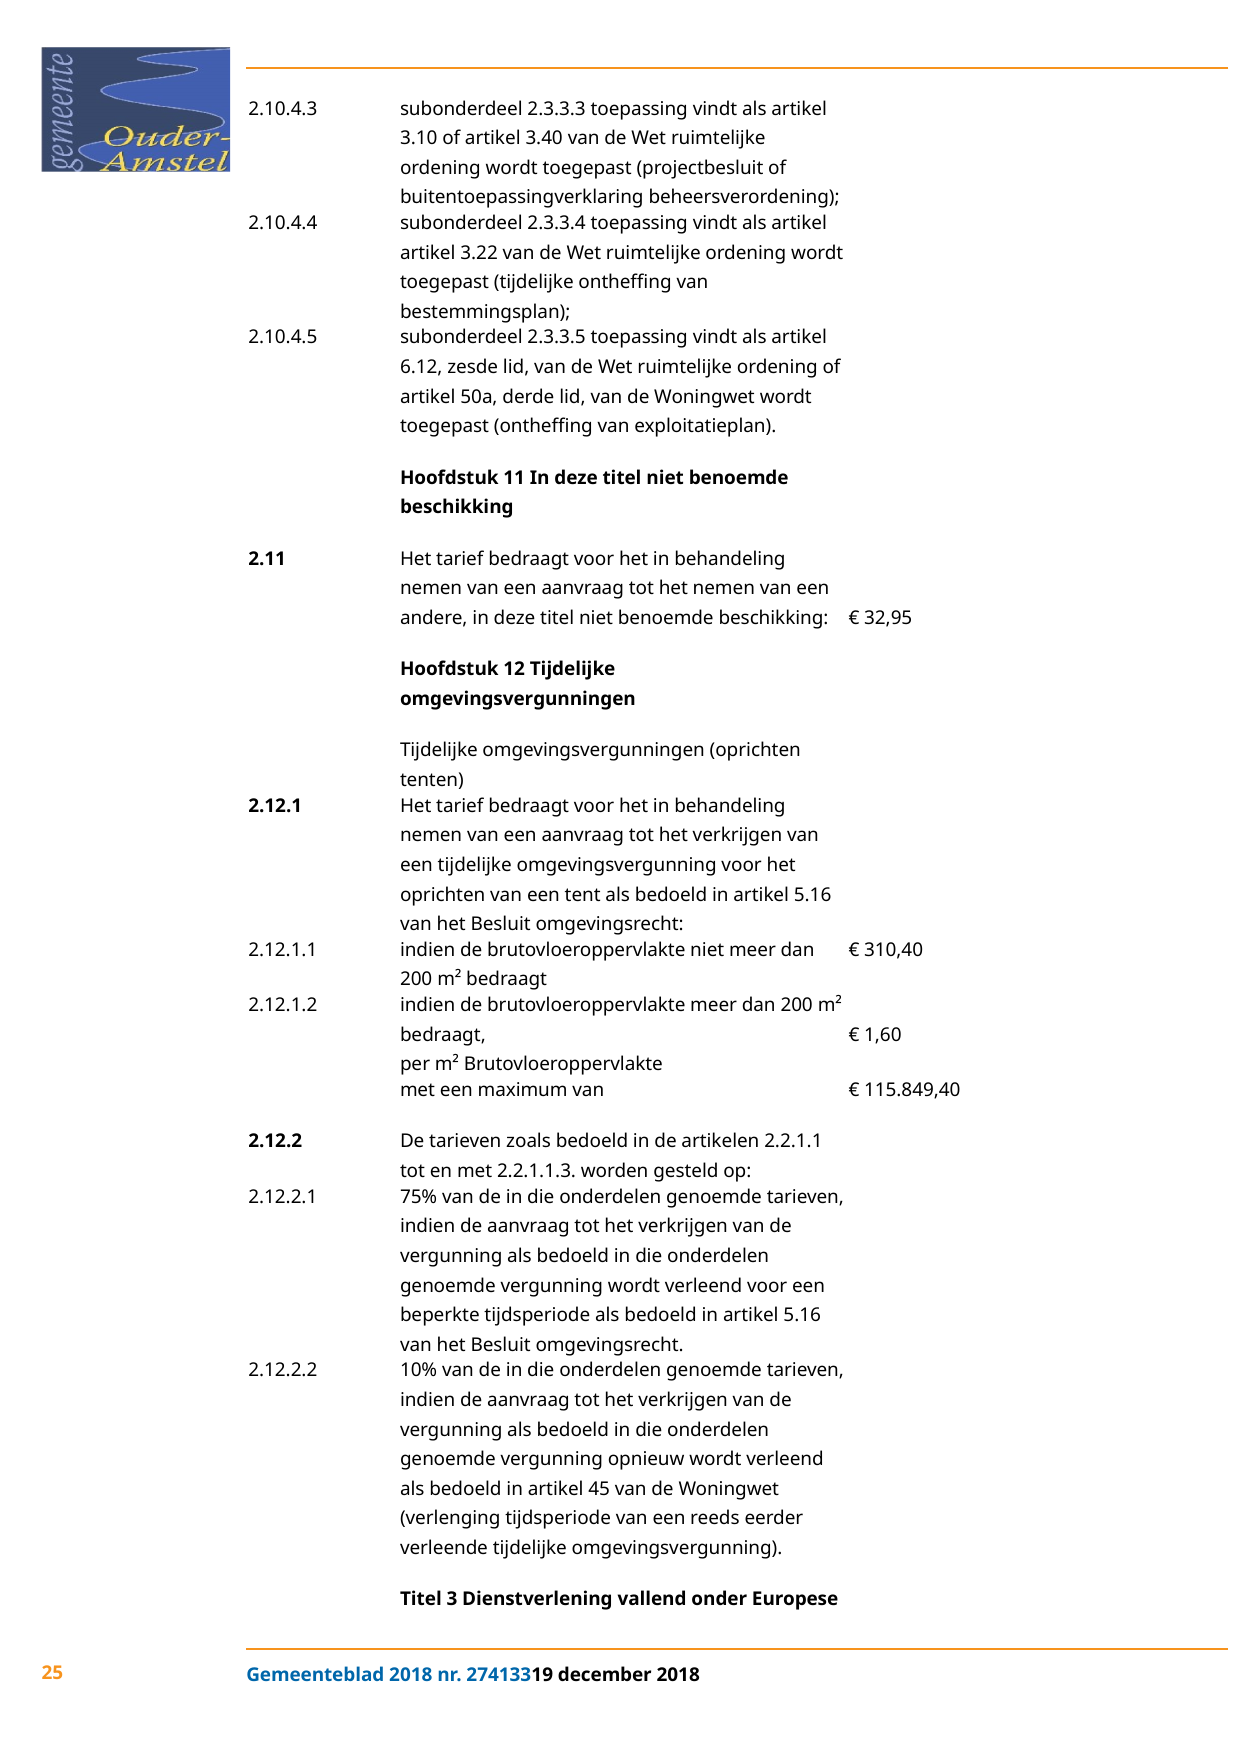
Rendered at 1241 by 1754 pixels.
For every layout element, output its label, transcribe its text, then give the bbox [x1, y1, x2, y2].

table_cell subonderdeel 2.3.3.5 toepassing vindt als artikel 6.12, zesde lid, van de Wet ruimtelijke ordening of artikel 50a, derde lid, van de Woningwet wordt toegepast (ontheffing van exploitatieplan). [400, 324, 848, 438]
table_cell 2.12.2.2 [248, 1357, 400, 1560]
table_cell [848, 464, 1000, 519]
table_cell indien de brutovloeroppervlakte niet meer dan 200 m² bedraagt [400, 936, 848, 991]
table_cell [248, 630, 400, 656]
table_cell [248, 464, 400, 519]
table_cell [848, 519, 1000, 545]
table_cell [1000, 1102, 1152, 1128]
table_cell 2.12.1 [248, 792, 400, 936]
table_cell [848, 95, 1000, 209]
table_cell [400, 630, 848, 656]
table_cell [848, 1102, 1000, 1128]
table_cell [248, 1102, 400, 1128]
table_cell [848, 737, 1000, 792]
table_cell indien de brutovloeroppervlakte meer dan 200 m² bedraagt, per m² Brutovloeroppervlakte [400, 991, 848, 1076]
table_cell [248, 1560, 400, 1586]
table_cell 75% van de in die onderdelen genoemde tarieven, indien de aanvraag tot het verkrijgen van de vergunning als bedoeld in die onderdelen genoemde vergunning wordt verleend voor een beperkte tijdsperiode als bedoeld in artikel 5.16 van het Besluit omgevingsrecht. [400, 1183, 848, 1357]
table_cell [1000, 936, 1152, 991]
table_cell [1000, 630, 1152, 656]
table_cell [248, 656, 400, 711]
table_cell Het tarief bedraagt voor het in behandeling nemen van een aanvraag tot het verkrijgen van een tijdelijke omgevingsvergunning voor het oprichten van een tent als bedoeld in artikel 5.16 van het Besluit omgevingsrecht: [400, 792, 848, 936]
table_cell [848, 711, 1000, 737]
table_cell [848, 1183, 1000, 1357]
table_cell Titel 3 Dienstverlening vallend onder Europese [400, 1586, 848, 1611]
table_cell [1000, 209, 1152, 324]
table_cell € 32,95 [848, 545, 1000, 630]
table_cell [1000, 1560, 1152, 1586]
table_cell [1000, 464, 1152, 519]
table_cell 10% van de in die onderdelen genoemde tarieven, indien de aanvraag tot het verkrijgen van de vergunning als bedoeld in die onderdelen genoemde vergunning opnieuw wordt verleend als bedoeld in artikel 45 van de Woningwet (verlenging tijdsperiode van een reeds eerder verleende tijdelijke omgevingsvergunning). [400, 1357, 848, 1560]
table_cell Tijdelijke omgevingsvergunningen (oprichten tenten) [400, 737, 848, 792]
table_cell Het tarief bedraagt voor het in behandeling nemen van een aanvraag tot het nemen van een andere, in deze titel niet benoemde beschikking: [400, 545, 848, 630]
table_cell [1000, 792, 1152, 936]
table_cell [848, 209, 1000, 324]
table_cell [1000, 1076, 1152, 1102]
table_cell [848, 324, 1000, 438]
table_cell [848, 630, 1000, 656]
table_cell 2.12.2 [248, 1128, 400, 1183]
table_cell 2.10.4.5 [248, 324, 400, 438]
table_cell [1000, 545, 1152, 630]
table_cell Hoofdstuk 11 In deze titel niet benoemde beschikking [400, 464, 848, 519]
table_cell [400, 1102, 848, 1128]
table_cell subonderdeel 2.3.3.4 toepassing vindt als artikel artikel 3.22 van de Wet ruimtelijke ordening wordt toegepast (tijdelijke ontheffing van bestemmingsplan); [400, 209, 848, 324]
table_cell 2.10.4.4 [248, 209, 400, 324]
table_cell [400, 519, 848, 545]
table_cell [400, 1560, 848, 1586]
table_cell 2.12.1.1 [248, 936, 400, 991]
table_cell met een maximum van [400, 1076, 848, 1102]
table_cell [248, 711, 400, 737]
table_cell [248, 519, 400, 545]
table_cell [1000, 991, 1152, 1076]
table_cell € 115.849,40 [848, 1076, 1000, 1102]
table_cell Hoofdstuk 12 Tijdelijke omgevingsvergunningen [400, 656, 848, 711]
table_cell [1000, 737, 1152, 792]
table_cell € 310,40 [848, 936, 1000, 991]
picture [41, 47, 231, 172]
table_cell 2.10.4.3 [248, 95, 400, 209]
table_cell [1000, 519, 1152, 545]
table_cell subonderdeel 2.3.3.3 toepassing vindt als artikel 3.10 of artikel 3.40 van de Wet ruimtelijke ordening wordt toegepast (projectbesluit of buitentoepassingverklaring beheersverordening); [400, 95, 848, 209]
table_cell 2.12.2.1 [248, 1183, 400, 1357]
table_cell [848, 1560, 1000, 1586]
table_cell [248, 1076, 400, 1102]
table_cell [1000, 1586, 1152, 1611]
table_cell [848, 1586, 1000, 1611]
table_cell [1000, 656, 1152, 711]
table_cell € 1,60 [848, 991, 1000, 1076]
table_cell [1000, 711, 1152, 737]
table_cell [1000, 1183, 1152, 1357]
table_cell [248, 438, 400, 464]
table_cell [1000, 324, 1152, 438]
table_cell [248, 737, 400, 792]
table_cell [1000, 1357, 1152, 1560]
table_cell 2.12.1.2 [248, 991, 400, 1076]
table_cell [1000, 1128, 1152, 1183]
table_cell [400, 438, 848, 464]
table_cell [848, 1357, 1000, 1560]
table_cell [848, 438, 1000, 464]
table_cell [848, 656, 1000, 711]
table_cell [1000, 95, 1152, 209]
table_cell [848, 1128, 1000, 1183]
table_cell [1000, 438, 1152, 464]
table_cell De tarieven zoals bedoeld in de artikelen 2.2.1.1 tot en met 2.2.1.1.3. worden gesteld op: [400, 1128, 848, 1183]
table_cell [400, 711, 848, 737]
table_cell 2.11 [248, 545, 400, 630]
table_cell [248, 1586, 400, 1611]
table_cell [848, 792, 1000, 936]
